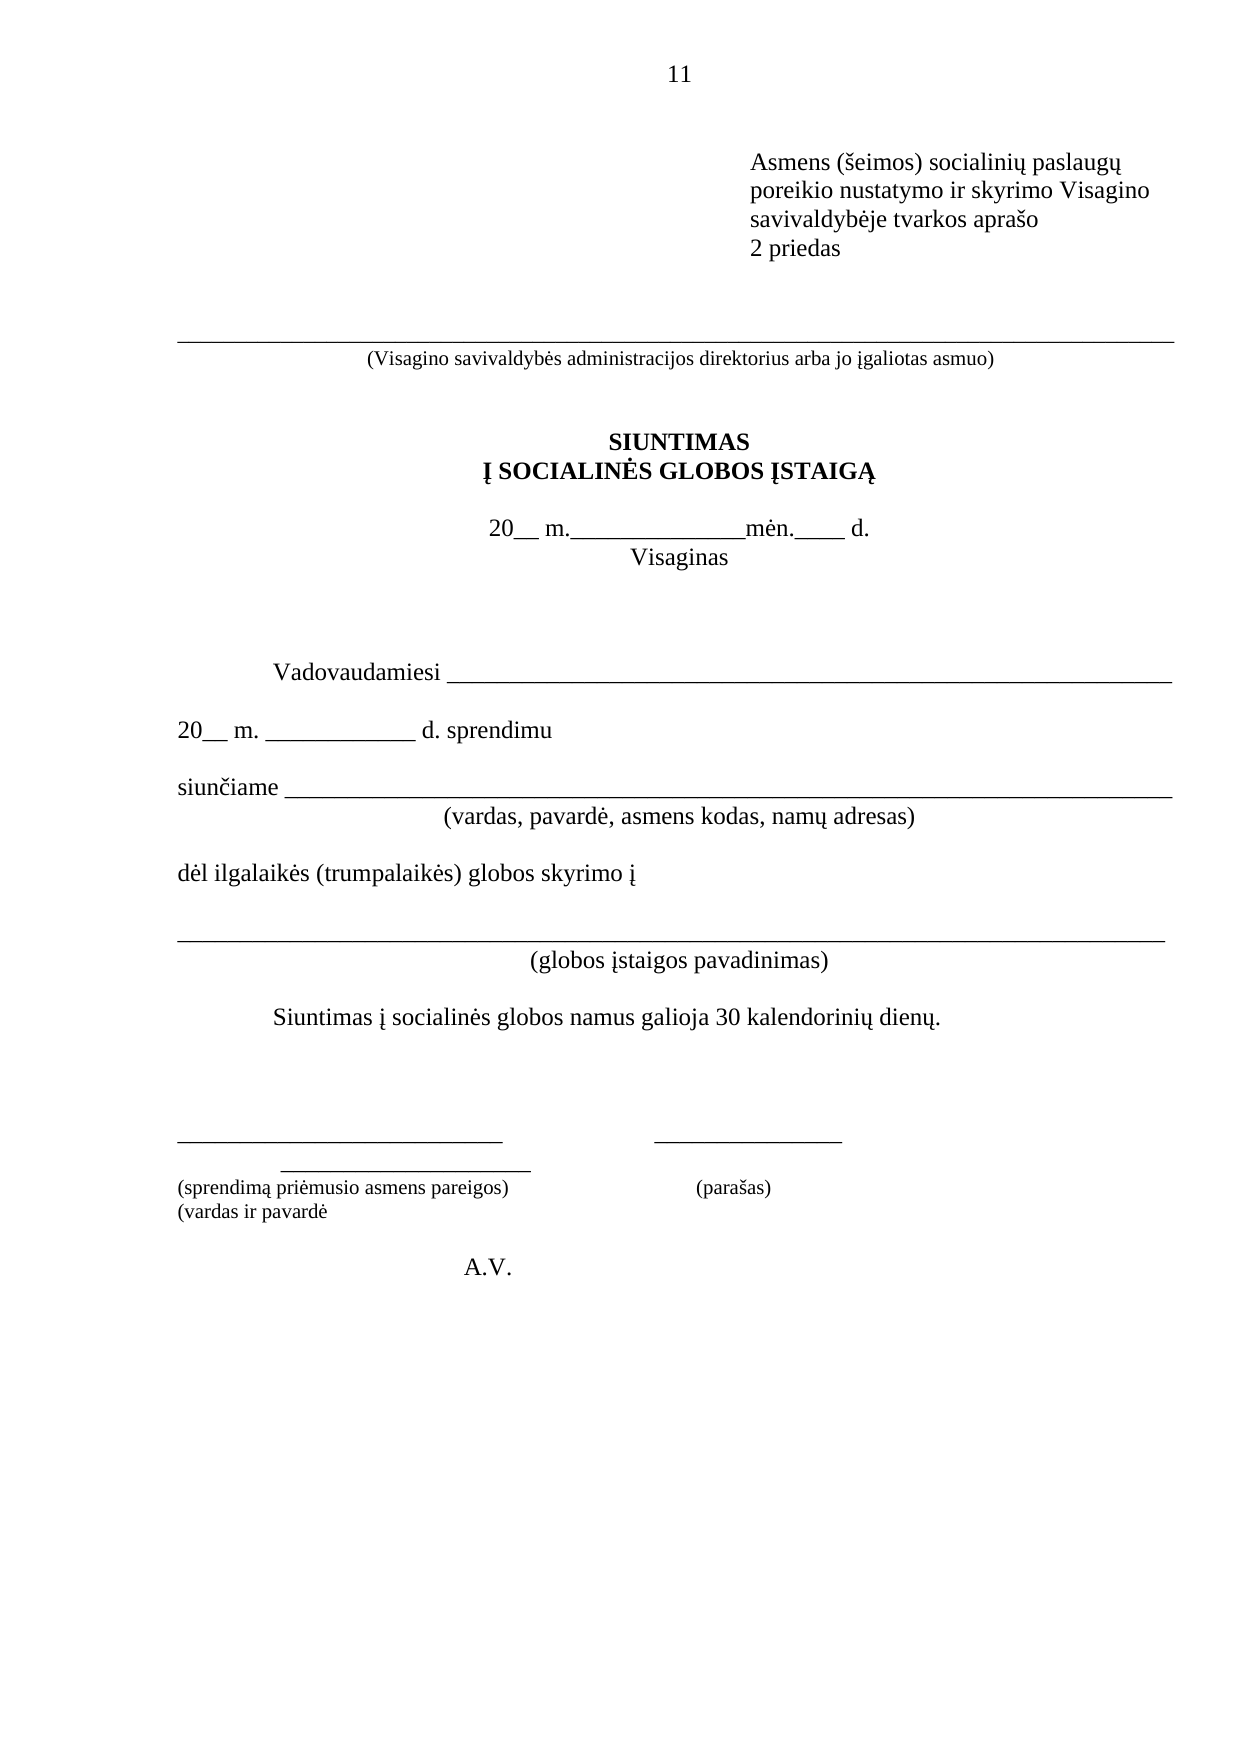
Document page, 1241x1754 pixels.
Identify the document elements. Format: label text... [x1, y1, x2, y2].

text savivaldybėje tvarkos aprašo [177, 204, 1181, 233]
text Į SOCIALINĖS GLOBOS ĮSTAIGĄ [177, 456, 1181, 485]
text 2 priedas [177, 233, 1181, 262]
text (vardas, pavardė, asmens kodas, namų adresas) [177, 801, 1181, 830]
text Vadovaudamiesi __________________________________________________________ [177, 657, 1181, 686]
text (globos įstaigos pavadinimas) [177, 945, 1181, 973]
text SIUNTIMAS [177, 427, 1181, 456]
text A.V. [177, 1252, 1181, 1280]
text _______________________________________________________________________________ [177, 916, 1181, 945]
text Siuntimas į socialinės globos namus galioja 30 kalendorinių dienų. [177, 1002, 1181, 1031]
text (Visagino savivaldybės administracijos direktorius arba jo įgaliotas asmuo) [177, 346, 1184, 370]
text (sprendimą priėmusio asmens pareigos) (parašas) (vardas ir pavardė [177, 1175, 1181, 1223]
text Visaginas [177, 542, 1181, 571]
text dėl ilgalaikės (trumpalaikės) globos skyrimo į [177, 858, 1181, 887]
text 20__ m. ____________ d. sprendimu [177, 715, 1181, 743]
text __________________________ _______________ ____________________ [177, 1117, 1181, 1175]
text siunčiame _______________________________________________________________________ [177, 772, 1181, 801]
text 20__ m.______________mėn.____ d. [177, 513, 1181, 542]
text _______________________________________________________________________________________ [177, 319, 1181, 346]
text Asmens (šeimos) socialinių paslaugų poreikio nustatymo ir skyrimo Visagino [750, 147, 1181, 204]
